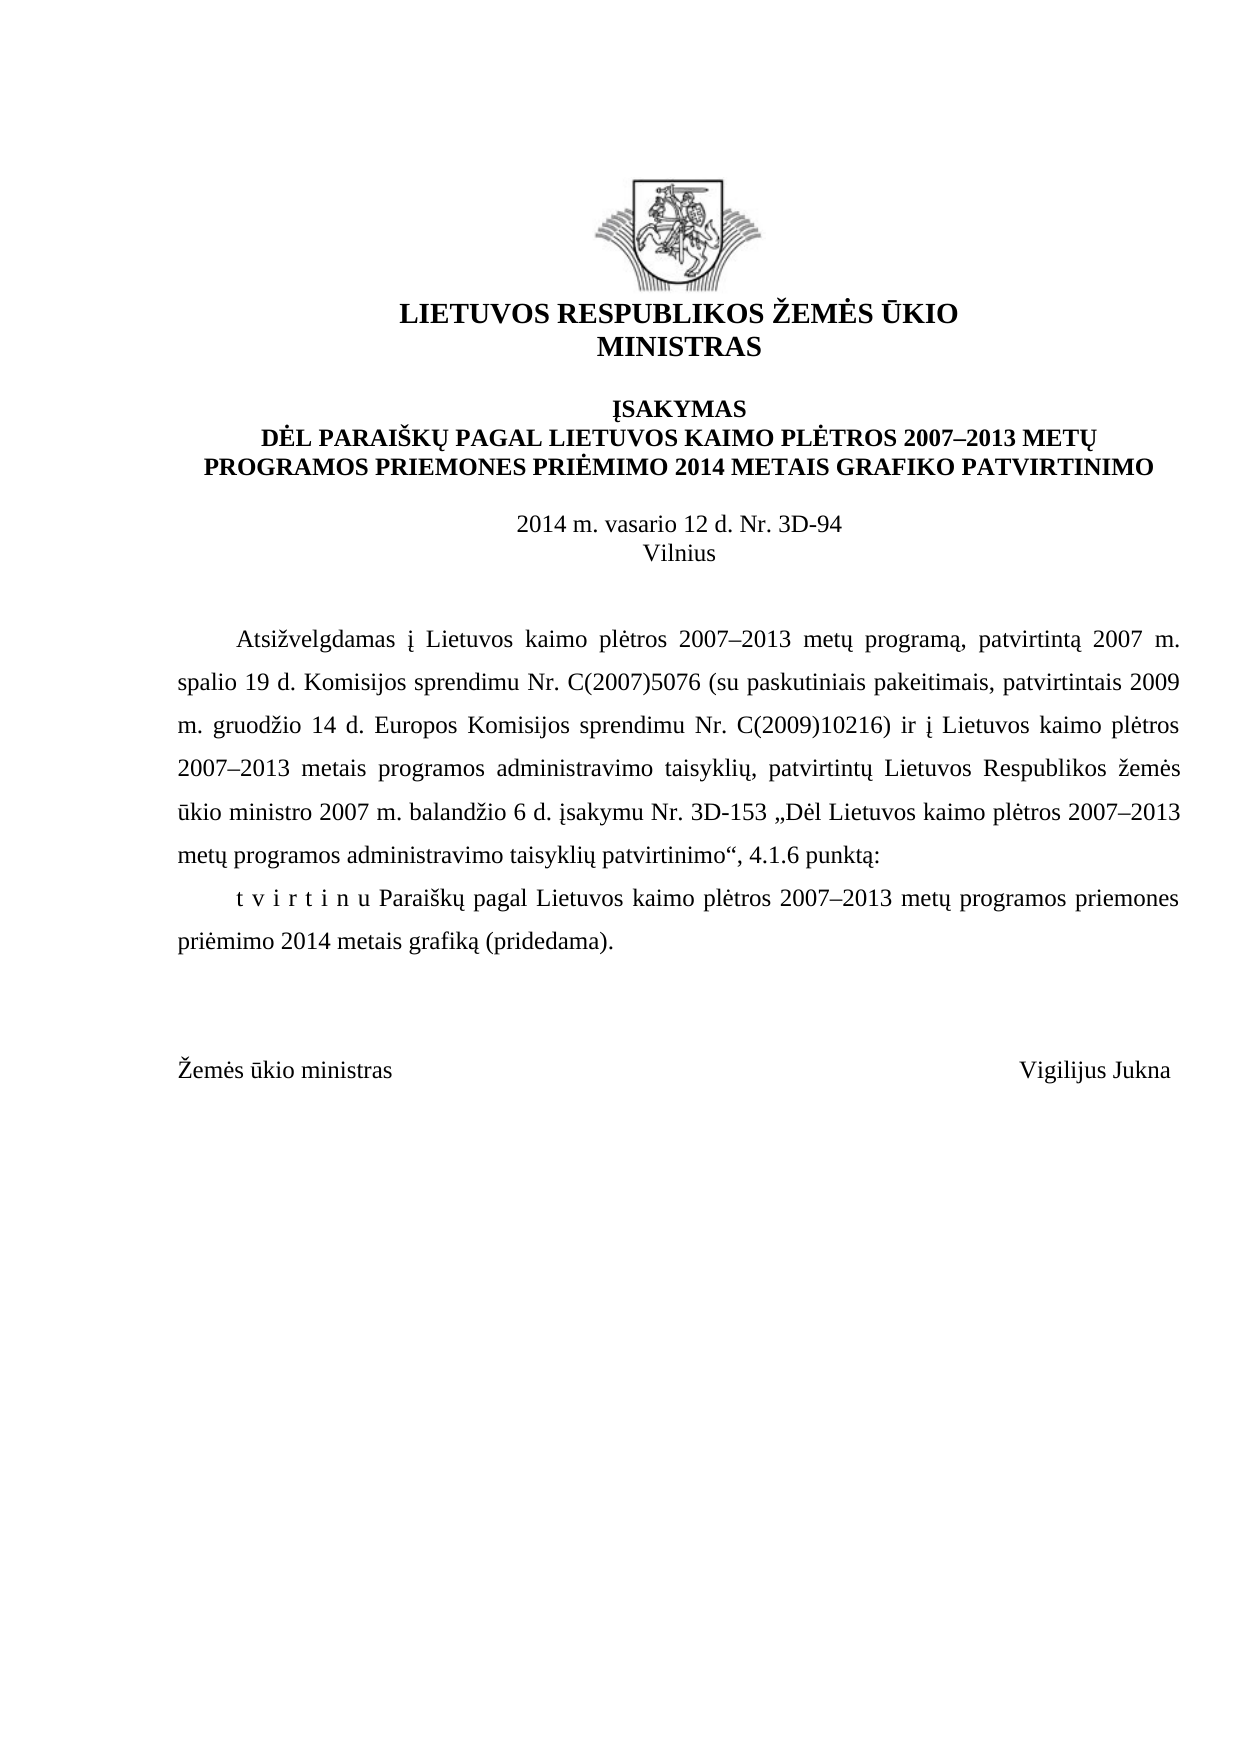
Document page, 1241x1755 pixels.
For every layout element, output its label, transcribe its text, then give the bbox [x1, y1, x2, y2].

text Vilnius [177, 538, 1181, 567]
text DĖL PARAIŠKŲ PAGAL LIETUVOS KAIMO PLĖTROS 2007–2013 METŲ PROGRAMOS PRIEMONES PRIĖMIMO 2014 METAIS GRAFIKO PATVIRTINIMO [177, 423, 1181, 480]
text LIETUVOS RESPUBLIKOS ŽEMĖS ŪKIO [177, 296, 1181, 329]
text Žemės ūkio ministras Vigilijus Jukna [177, 1055, 1181, 1084]
text 2014 m. vasario 12 d. Nr. 3D-94 [177, 509, 1181, 538]
text MINISTRAS [177, 329, 1181, 363]
text Atsižvelgdamas į Lietuvos kaimo plėtros 2007–2013 metų programą, patvirtintą 2007 m. spalio 19 d. Komisijos sprendimu Nr. C(2007)5076 (su paskutiniais pakeitimais, patvirtintais 2009 m. gruodžio 14 d. Europos Komisijos sprendimu Nr. C(2009)10216) ir į Lietuvos kaimo plėtros 2007–2013 metais programos administravimo taisyklių, patvirtintų Lietuvos Respublikos žemės ūkio ministro 2007 m. balandžio 6 d. įsakymu Nr. 3D-153 „Dėl Lietuvos kaimo plėtros 2007–2013 metų programos administravimo taisyklių patvirtinimo“, 4.1.6 punktą: [177, 624, 1181, 868]
text ĮSAKYMAS [177, 394, 1181, 423]
text t v i r t i n u Paraiškų pagal Lietuvos kaimo plėtros 2007–2013 metų programos priemones priėmimo 2014 metais grafiką (pridedama). [177, 883, 1181, 955]
